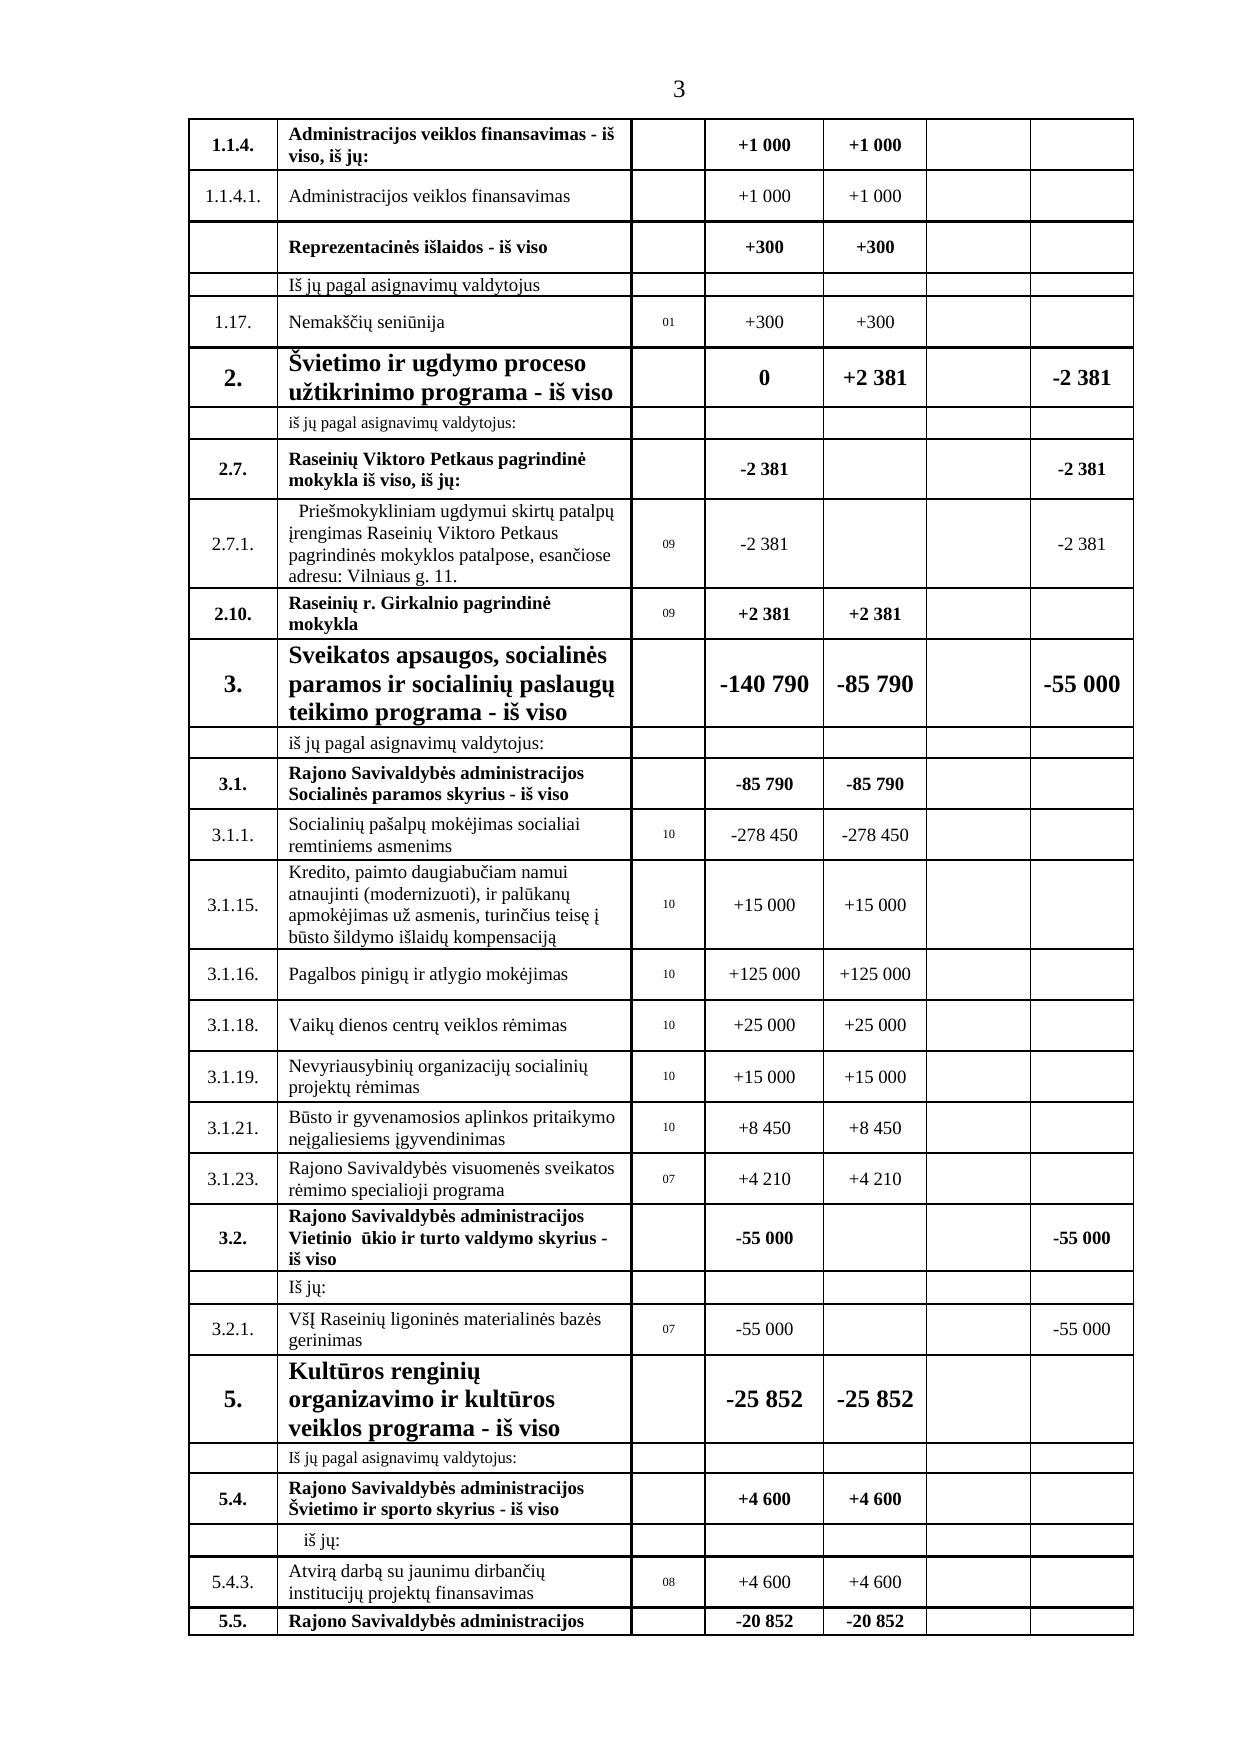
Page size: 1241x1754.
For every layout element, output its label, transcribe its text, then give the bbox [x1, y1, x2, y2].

table_cell +25 000 [824, 1001, 926, 1050]
table_cell [927, 408, 1030, 438]
table_cell -85 790 [824, 640, 926, 726]
table_cell -25 852 [824, 1356, 926, 1442]
table_cell 09 [633, 589, 704, 638]
table_cell [190, 728, 277, 757]
table_cell [927, 1205, 1030, 1270]
table_cell [927, 1525, 1030, 1555]
table_cell -2 381 [1031, 500, 1133, 587]
table_cell 3.1. [190, 759, 277, 808]
table_cell [1031, 1525, 1133, 1555]
table_cell [927, 1154, 1030, 1203]
table_cell [190, 408, 277, 438]
table_cell -20 852 [824, 1609, 926, 1634]
table_cell +300 [824, 297, 926, 346]
table_cell Rajono Savivaldybės administracijos Socialinės paramos skyrius - iš viso [278, 759, 630, 808]
table_cell VšĮ Raseinių ligoninės materialinės bazės gerinimas [278, 1305, 630, 1354]
table_cell [927, 349, 1030, 406]
table_cell 0 [706, 349, 823, 406]
table_cell 3.1.21. [190, 1103, 277, 1152]
table_cell [1031, 861, 1133, 947]
table_cell Nemakščių seniūnija [278, 297, 630, 346]
table_cell +4 210 [706, 1154, 823, 1203]
table_cell Vaikų dienos centrų veiklos rėmimas [278, 1001, 630, 1050]
table_cell [927, 589, 1030, 638]
table_cell [824, 728, 926, 757]
table_cell [927, 1444, 1030, 1472]
table_cell +4 600 [706, 1474, 823, 1523]
table_cell [927, 297, 1030, 346]
table_cell [927, 810, 1030, 859]
table_cell Kredito, paimto daugiabučiam namui atnaujinti (modernizuoti), ir palūkanų apmokėjimas už asmenis, turinčius teisę į būsto šildymo išlaidų kompensaciją [278, 861, 630, 947]
table_cell iš jų pagal asignavimų valdytojus: [278, 728, 630, 757]
table_cell [927, 500, 1030, 587]
table_cell Rajono Savivaldybės visuomenės sveikatos rėmimo specialioji programa [278, 1154, 630, 1203]
table_cell +1 000 [706, 171, 823, 220]
table_cell [633, 1272, 704, 1302]
table_cell Iš jų pagal asignavimų valdytojus [278, 274, 630, 295]
table_cell Raseinių Viktoro Petkaus pagrindinė mokykla iš viso, iš jų: [278, 440, 630, 498]
table_cell 5.5. [190, 1609, 277, 1634]
table_cell +1 000 [824, 120, 926, 169]
table_cell 3.1.23. [190, 1154, 277, 1203]
table_cell [1031, 1052, 1133, 1101]
table_cell 1.1.4. [190, 120, 277, 169]
table_cell -55 000 [1031, 1305, 1133, 1354]
table_cell +1 000 [824, 171, 926, 220]
table_cell [633, 640, 704, 726]
table_cell [633, 1205, 704, 1270]
table_cell 10 [633, 1052, 704, 1101]
table_cell [190, 1272, 277, 1302]
table_cell [633, 408, 704, 438]
table_cell +4 210 [824, 1154, 926, 1203]
table_cell 3.2. [190, 1205, 277, 1270]
table_cell Švietimo ir ugdymo proceso užtikrinimo programa - iš viso [278, 349, 630, 406]
table_cell -278 450 [706, 810, 823, 859]
table_cell [824, 274, 926, 295]
table_cell -2 381 [706, 500, 823, 587]
table_cell [633, 171, 704, 220]
table_cell 5. [190, 1356, 277, 1442]
table_cell [633, 274, 704, 295]
table_cell [927, 440, 1030, 498]
table_cell +15 000 [824, 861, 926, 947]
table_cell Kultūros renginių organizavimo ir kultūros veiklos programa - iš viso [278, 1356, 630, 1442]
table_cell -55 000 [706, 1305, 823, 1354]
table_cell 10 [633, 1103, 704, 1152]
table_cell [927, 1609, 1030, 1634]
table_cell [927, 1305, 1030, 1354]
table_cell 09 [633, 500, 704, 587]
table_cell 5.4.3. [190, 1558, 277, 1606]
table_cell [633, 1356, 704, 1442]
table_cell Sveikatos apsaugos, socialinės paramos ir socialinių paslaugų teikimo programa - iš viso [278, 640, 630, 726]
table_cell -2 381 [1031, 349, 1133, 406]
table_cell [927, 1558, 1030, 1606]
table_cell -25 852 [706, 1356, 823, 1442]
table_cell [927, 171, 1030, 220]
table_cell Nevyriausybinių organizacijų socialinių projektų rėmimas [278, 1052, 630, 1101]
table_cell 3.1.18. [190, 1001, 277, 1050]
table_cell +300 [824, 223, 926, 272]
table_cell 07 [633, 1305, 704, 1354]
table_cell [633, 759, 704, 808]
table_cell [927, 223, 1030, 272]
table_cell -55 000 [1031, 1205, 1133, 1270]
table_cell [633, 120, 704, 169]
table_cell -55 000 [1031, 640, 1133, 726]
table_cell +8 450 [706, 1103, 823, 1152]
table_cell [1031, 1474, 1133, 1523]
table_cell +2 381 [706, 589, 823, 638]
table_cell Pagalbos pinigų ir atlygio mokėjimas [278, 950, 630, 998]
table_cell [927, 1001, 1030, 1050]
table_cell [1031, 223, 1133, 272]
table_cell 2.7.1. [190, 500, 277, 587]
table_cell [706, 1272, 823, 1302]
table_cell [1031, 1444, 1133, 1472]
table_cell Priešmokykliniam ugdymui skirtų patalpų įrengimas Raseinių Viktoro Petkaus pagrindinės mokyklos patalpose, esančiose adresu: Vilniaus g. 11. [278, 500, 630, 587]
table_cell [1031, 950, 1133, 998]
table_cell -2 381 [706, 440, 823, 498]
table_cell [824, 408, 926, 438]
table_cell [824, 1272, 926, 1302]
table_cell -20 852 [706, 1609, 823, 1634]
table_cell +4 600 [824, 1474, 926, 1523]
table_cell [824, 1444, 926, 1472]
table_cell [1031, 589, 1133, 638]
table_cell [927, 759, 1030, 808]
table_cell iš jų pagal asignavimų valdytojus: [278, 408, 630, 438]
table_cell +300 [706, 223, 823, 272]
table_cell 5.4. [190, 1474, 277, 1523]
table_cell Reprezentacinės išlaidos - iš viso [278, 223, 630, 272]
table_cell [1031, 1154, 1133, 1203]
table_cell [1031, 408, 1133, 438]
table_cell +8 450 [824, 1103, 926, 1152]
table_cell [927, 1272, 1030, 1302]
table_cell +2 381 [824, 589, 926, 638]
table_cell [1031, 1272, 1133, 1302]
table_cell Rajono Savivaldybės administracijos [278, 1609, 630, 1634]
table_cell [706, 408, 823, 438]
table_cell 3.1.1. [190, 810, 277, 859]
table_cell [1031, 1558, 1133, 1606]
table_cell 3.1.15. [190, 861, 277, 947]
table_cell +1 000 [706, 120, 823, 169]
table_cell Iš jų pagal asignavimų valdytojus: [278, 1444, 630, 1472]
table_cell [190, 1525, 277, 1555]
table_cell [927, 1103, 1030, 1152]
table_cell [927, 950, 1030, 998]
table_cell Rajono Savivaldybės administracijos Vietinio ūkio ir turto valdymo skyrius - iš viso [278, 1205, 630, 1270]
table_cell [927, 728, 1030, 757]
table_cell iš jų: [278, 1525, 630, 1555]
table_cell +25 000 [706, 1001, 823, 1050]
table_cell [190, 223, 277, 272]
table_cell [1031, 274, 1133, 295]
table_cell [927, 861, 1030, 947]
table_cell 3.1.19. [190, 1052, 277, 1101]
table_cell [706, 1525, 823, 1555]
table_cell Administracijos veiklos finansavimas - iš viso, iš jų: [278, 120, 630, 169]
table_cell 1.17. [190, 297, 277, 346]
table_cell [190, 274, 277, 295]
table_cell Rajono Savivaldybės administracijos Švietimo ir sporto skyrius - iš viso [278, 1474, 630, 1523]
table_cell Socialinių pašalpų mokėjimas socialiai remtiniems asmenims [278, 810, 630, 859]
table_cell 10 [633, 1001, 704, 1050]
table_cell Administracijos veiklos finansavimas [278, 171, 630, 220]
table_cell [633, 1444, 704, 1472]
table_cell [1031, 728, 1133, 757]
table_cell [824, 1305, 926, 1354]
table_cell +4 600 [824, 1558, 926, 1606]
table_cell -85 790 [824, 759, 926, 808]
table_cell 3.2.1. [190, 1305, 277, 1354]
table_cell [633, 728, 704, 757]
table_cell [1031, 759, 1133, 808]
table_cell 2.7. [190, 440, 277, 498]
table_cell [633, 1609, 704, 1634]
table_cell [633, 1474, 704, 1523]
table_cell 10 [633, 861, 704, 947]
table_cell 1.1.4.1. [190, 171, 277, 220]
table_cell +300 [706, 297, 823, 346]
table_cell 2. [190, 349, 277, 406]
table_cell +2 381 [824, 349, 926, 406]
table_cell -55 000 [706, 1205, 823, 1270]
table_cell [633, 349, 704, 406]
table_cell [927, 640, 1030, 726]
table_cell [1031, 171, 1133, 220]
table_cell [1031, 810, 1133, 859]
table_cell -140 790 [706, 640, 823, 726]
table_cell Iš jų: [278, 1272, 630, 1302]
table_cell 10 [633, 950, 704, 998]
table_cell -85 790 [706, 759, 823, 808]
table_cell [927, 1052, 1030, 1101]
table_cell [1031, 1103, 1133, 1152]
table_cell [190, 1444, 277, 1472]
table_cell [633, 1525, 704, 1555]
table_cell -2 381 [1031, 440, 1133, 498]
table_cell 10 [633, 810, 704, 859]
table_cell [1031, 1609, 1133, 1634]
table_cell 2.10. [190, 589, 277, 638]
table_cell [1031, 120, 1133, 169]
table_cell [706, 728, 823, 757]
table_cell +15 000 [824, 1052, 926, 1101]
table_cell [633, 440, 704, 498]
table_cell 3. [190, 640, 277, 726]
table_cell 01 [633, 297, 704, 346]
table_cell +125 000 [706, 950, 823, 998]
table_cell +15 000 [706, 1052, 823, 1101]
table_cell [824, 500, 926, 587]
table_cell [1031, 1001, 1133, 1050]
table_cell [927, 120, 1030, 169]
table_cell -278 450 [824, 810, 926, 859]
table_cell [927, 1474, 1030, 1523]
table_cell [1031, 297, 1133, 346]
table_cell [633, 223, 704, 272]
table_cell [1031, 1356, 1133, 1442]
table_cell 07 [633, 1154, 704, 1203]
table_cell [927, 1356, 1030, 1442]
table_cell +125 000 [824, 950, 926, 998]
table_cell Būsto ir gyvenamosios aplinkos pritaikymo neįgaliesiems įgyvendinimas [278, 1103, 630, 1152]
table_cell [824, 440, 926, 498]
table_cell [706, 274, 823, 295]
table_cell 08 [633, 1558, 704, 1606]
table_cell 3.1.16. [190, 950, 277, 998]
table_cell [824, 1525, 926, 1555]
table_cell +4 600 [706, 1558, 823, 1606]
table_cell [824, 1205, 926, 1270]
table_cell [706, 1444, 823, 1472]
table_cell [927, 274, 1030, 295]
table_cell Raseinių r. Girkalnio pagrindinė mokykla [278, 589, 630, 638]
table_cell +15 000 [706, 861, 823, 947]
table_cell Atvirą darbą su jaunimu dirbančių institucijų projektų finansavimas [278, 1558, 630, 1606]
